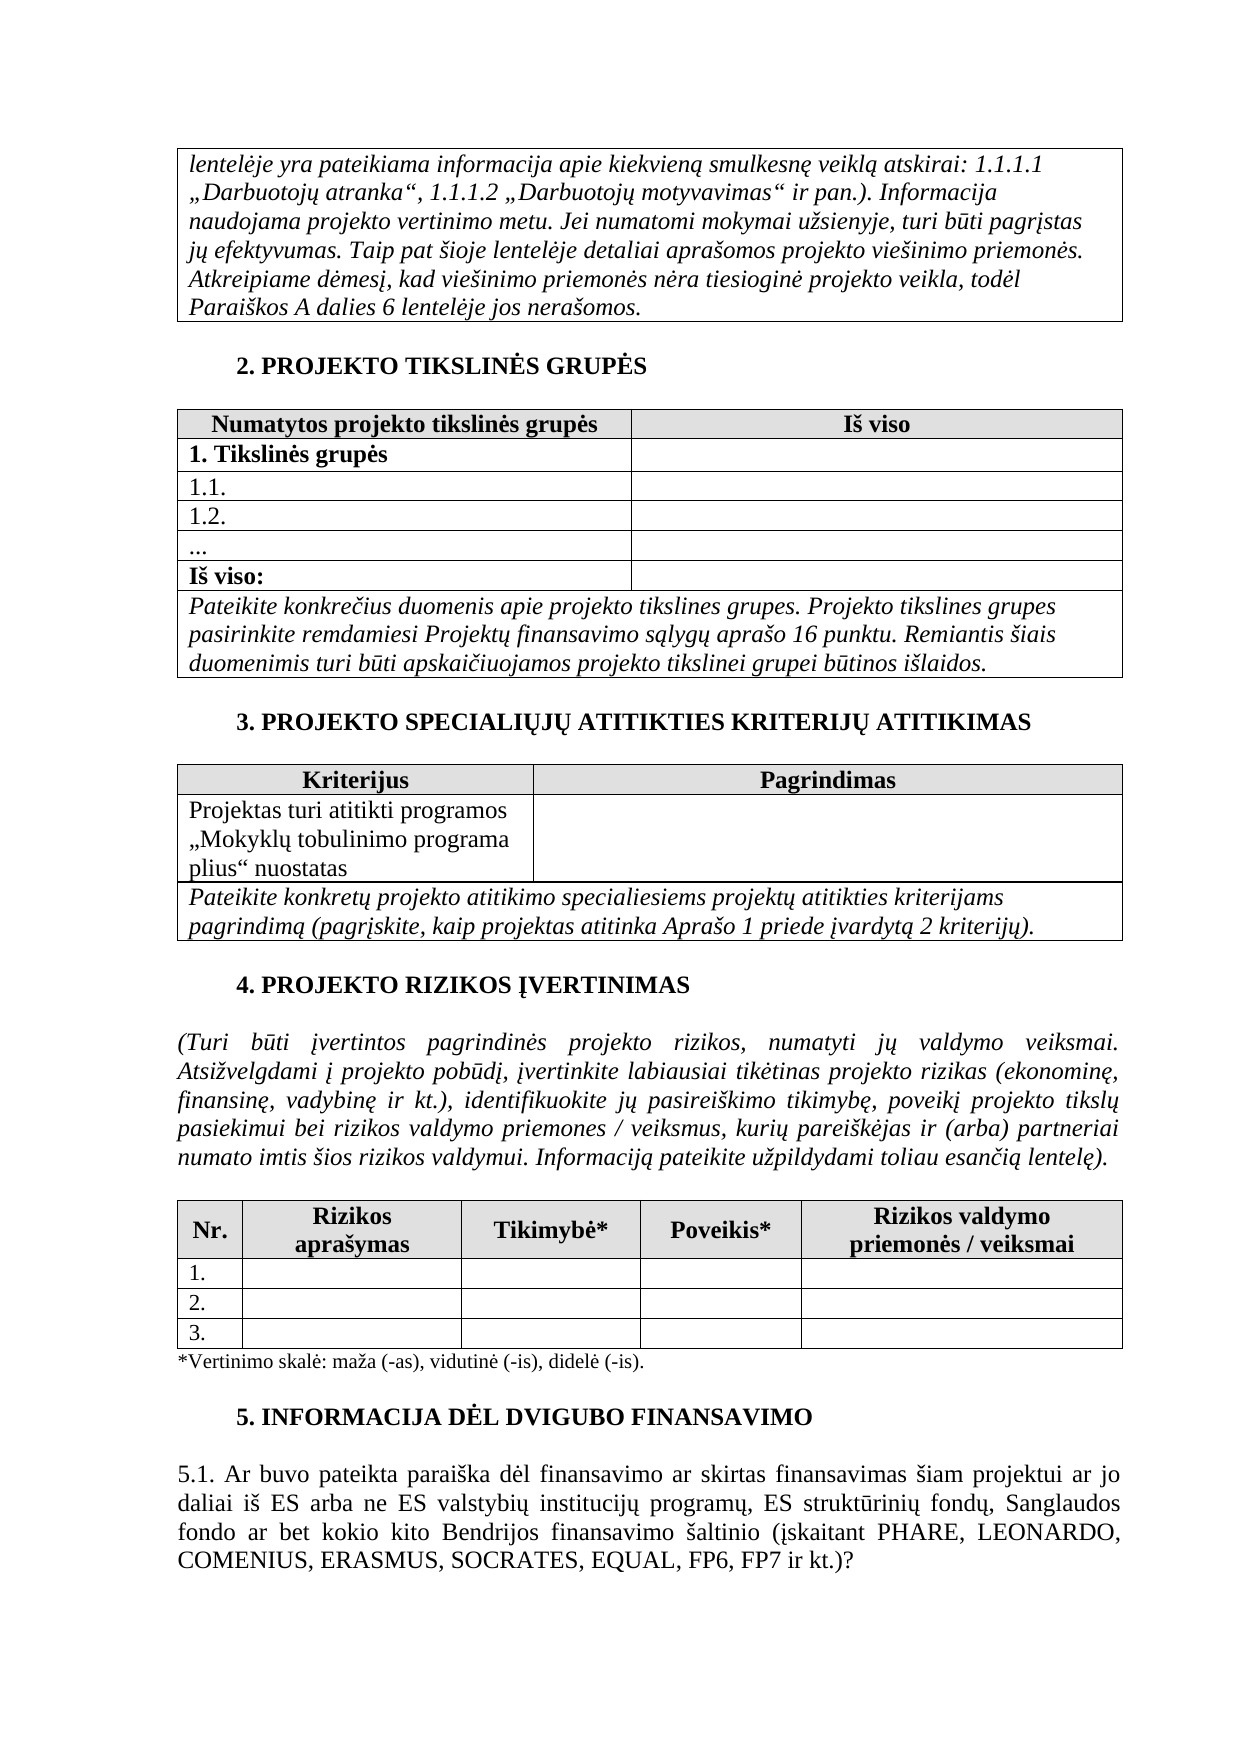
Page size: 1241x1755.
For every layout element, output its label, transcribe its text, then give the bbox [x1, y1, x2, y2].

table_cell [243, 1289, 461, 1318]
table_header Rizikos valdymo priemonės / veiksmai [802, 1201, 1122, 1258]
text 5.1. Ar buvo pateikta paraiška dėl finansavimo ar skirtas finansavimas šiam projektui ar jo daliai iš ES arba ne ES valstybių institucijų programų, ES struktūrinių fondų, Sanglaudos fondo ar bet kokio kito Bendrijos finansavimo šaltinio (įskaitant PHARE, LEONARDO, COMENIUS, ERASMUS, SOCRATES, EQUAL, FP6, FP7 ir kt.)? [177, 1459, 1122, 1574]
table_cell [632, 501, 1122, 530]
table_header Iš viso [632, 410, 1122, 438]
table_header Nr. [178, 1201, 242, 1258]
table_header Poveikis* [641, 1201, 801, 1258]
table_cell [802, 1319, 1122, 1348]
table_cell [462, 1319, 640, 1348]
table_cell [462, 1289, 640, 1318]
text 5. INFORMACIJA DĖL DVIGUBO FINANSAVIMO [177, 1402, 1122, 1430]
text *Vertinimo skalė: maža (-as), vidutinė (-is), didelė (-is). [177, 1349, 1122, 1373]
table_header Numatytos projekto tikslinės grupės [178, 410, 631, 438]
table_cell [243, 1319, 461, 1348]
table_cell Projektas turi atitikti programos „Mokyklų tobulinimo programa plius“ nuostatas [178, 795, 533, 881]
table_cell ... [178, 531, 631, 560]
table_cell [641, 1289, 801, 1318]
table_cell Pateikite konkretų projekto atitikimo specialiesiems projektų atitikties kriterijams pagrindimą (pagrįskite, kaip projektas atitinka Aprašo 1 priede įvardytą 2 kriterijų). [178, 883, 1122, 940]
text 3. PROJEKTO SPECIALIŲJŲ ATITIKTIES KRITERIJŲ ATITIKIMAS [177, 707, 1122, 736]
table_cell 1.2. [178, 501, 631, 530]
table_header Pagrindimas [534, 765, 1122, 794]
table_cell 1. [178, 1259, 242, 1288]
table_cell lentelėje yra pateikiama informacija apie kiekvieną smulkesnę veiklą atskirai: 1.1.1.1 „Darbuotojų atranka“, 1.1.1.2 „Darbuotojų motyvavimas“ ir pan.). Informacija naudojama projekto vertinimo metu. Jei numatomi mokymai užsienyje, turi būti pagrįstas jų efektyvumas. Taip pat šioje lentelėje detaliai aprašomos projekto viešinimo priemonės. Atkreipiame dėmesį, kad viešinimo priemonės nėra tiesioginė projekto veikla, todėl Paraiškos A dalies 6 lentelėje jos nerašomos. [178, 149, 1122, 321]
table_cell 2. [178, 1289, 242, 1318]
table_cell [641, 1319, 801, 1348]
text 2. PROJEKTO TIKSLINĖS GRUPĖS [177, 351, 1122, 380]
table_cell Iš viso: [178, 561, 631, 590]
table_header Rizikos aprašymas [243, 1201, 461, 1258]
table_cell [632, 439, 1122, 471]
table_cell [802, 1259, 1122, 1288]
table_cell [632, 561, 1122, 590]
text (Turi būti įvertintos pagrindinės projekto rizikos, numatyti jų valdymo veiksmai. Atsižvelgdami į projekto pobūdį, įvertinkite labiausiai tikėtinas projekto rizikas (ekonominę, finansinę, vadybinę ir kt.), identifikuokite jų pasireiškimo tikimybę, poveikį projekto tikslų pasiekimui bei rizikos valdymo priemones / veiksmus, kurių pareiškėjas ir (arba) partneriai numato imtis šios rizikos valdymui. Informaciją pateikite užpildydami toliau esančią lentelę). [177, 1027, 1122, 1171]
table_cell Pateikite konkrečius duomenis apie projekto tikslines grupes. Projekto tikslines grupes pasirinkite remdamiesi Projektų finansavimo sąlygų aprašo 16 punktu. Remiantis šiais duomenimis turi būti apskaičiuojamos projekto tikslinei grupei būtinos išlaidos. [178, 591, 1122, 677]
table_cell [243, 1259, 461, 1288]
table_cell 1. Tikslinės grupės [178, 439, 631, 471]
table_cell [632, 531, 1122, 560]
table_cell [802, 1289, 1122, 1318]
table_cell [632, 472, 1122, 500]
table_cell 1.1. [178, 472, 631, 500]
text 4. PROJEKTO RIZIKOS ĮVERTINIMAS [177, 970, 1122, 998]
table_cell [462, 1259, 640, 1288]
table_cell [534, 795, 1122, 881]
table_header Tikimybė* [462, 1201, 640, 1258]
table_cell 3. [178, 1319, 242, 1348]
table_cell [641, 1259, 801, 1288]
table_header Kriterijus [178, 765, 533, 794]
